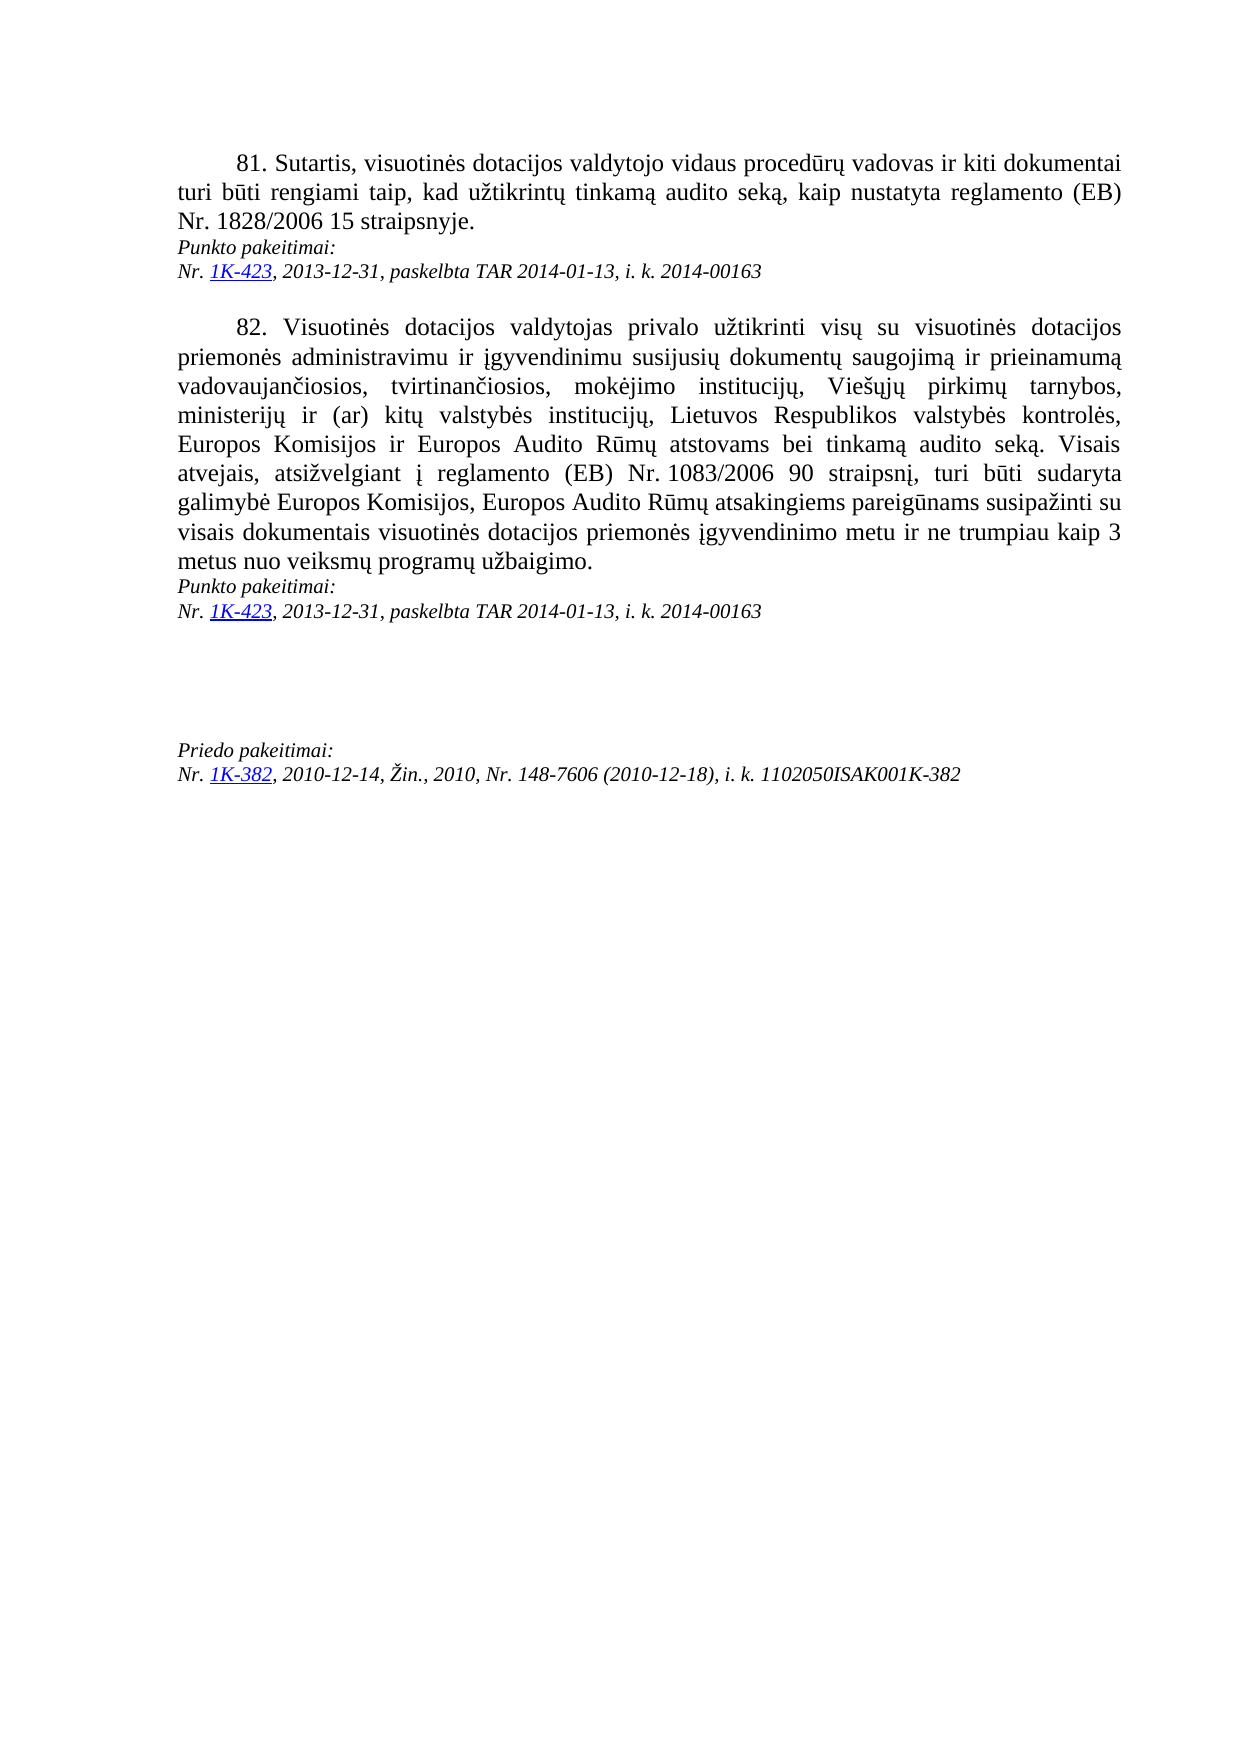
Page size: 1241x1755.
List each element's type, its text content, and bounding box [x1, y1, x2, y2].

text 81. Sutartis, visuotinės dotacijos valdytojo vidaus procedūrų vadovas ir kiti dokumentai turi būti rengiami taip, kad užtikrintų tinkamą audito seką, kaip nustatyta reglamento (EB) Nr. 1828/2006 15 straipsnyje. [177, 148, 1122, 235]
text Nr. 1K-423, 2013-12-31, paskelbta TAR 2014-01-13, i. k. 2014-00163 [177, 598, 1122, 623]
text Nr. 1K-382, 2010-12-14, Žin., 2010, Nr. 148-7606 (2010-12-18), i. k. 1102050ISAK001K-382 [177, 762, 1122, 786]
text Priedo pakeitimai: [177, 738, 1122, 762]
text 82. Visuotinės dotacijos valdytojas privalo užtikrinti visų su visuotinės dotacijos priemonės administravimu ir įgyvendinimu susijusių dokumentų saugojimą ir prieinamumą vadovaujančiosios, tvirtinančiosios, mokėjimo institucijų, Viešųjų pirkimų tarnybos, ministerijų ir (ar) kitų valstybės institucijų, Lietuvos Respublikos valstybės kontrolės, Europos Komisijos ir Europos Audito Rūmų atstovams bei tinkamą audito seką. Visais atvejais, atsižvelgiant į reglamento (EB) Nr. 1083/2006 90 straipsnį, turi būti sudaryta galimybė Europos Komisijos, Europos Audito Rūmų atsakingiems pareigūnams susipažinti su visais dokumentais visuotinės dotacijos priemonės įgyvendinimo metu ir ne trumpiau kaip 3 metus nuo veiksmų programų užbaigimo. [177, 312, 1122, 574]
text Punkto pakeitimai: [177, 235, 1122, 259]
text Nr. 1K-423, 2013-12-31, paskelbta TAR 2014-01-13, i. k. 2014-00163 [177, 259, 1122, 283]
text Punkto pakeitimai: [177, 574, 1122, 598]
